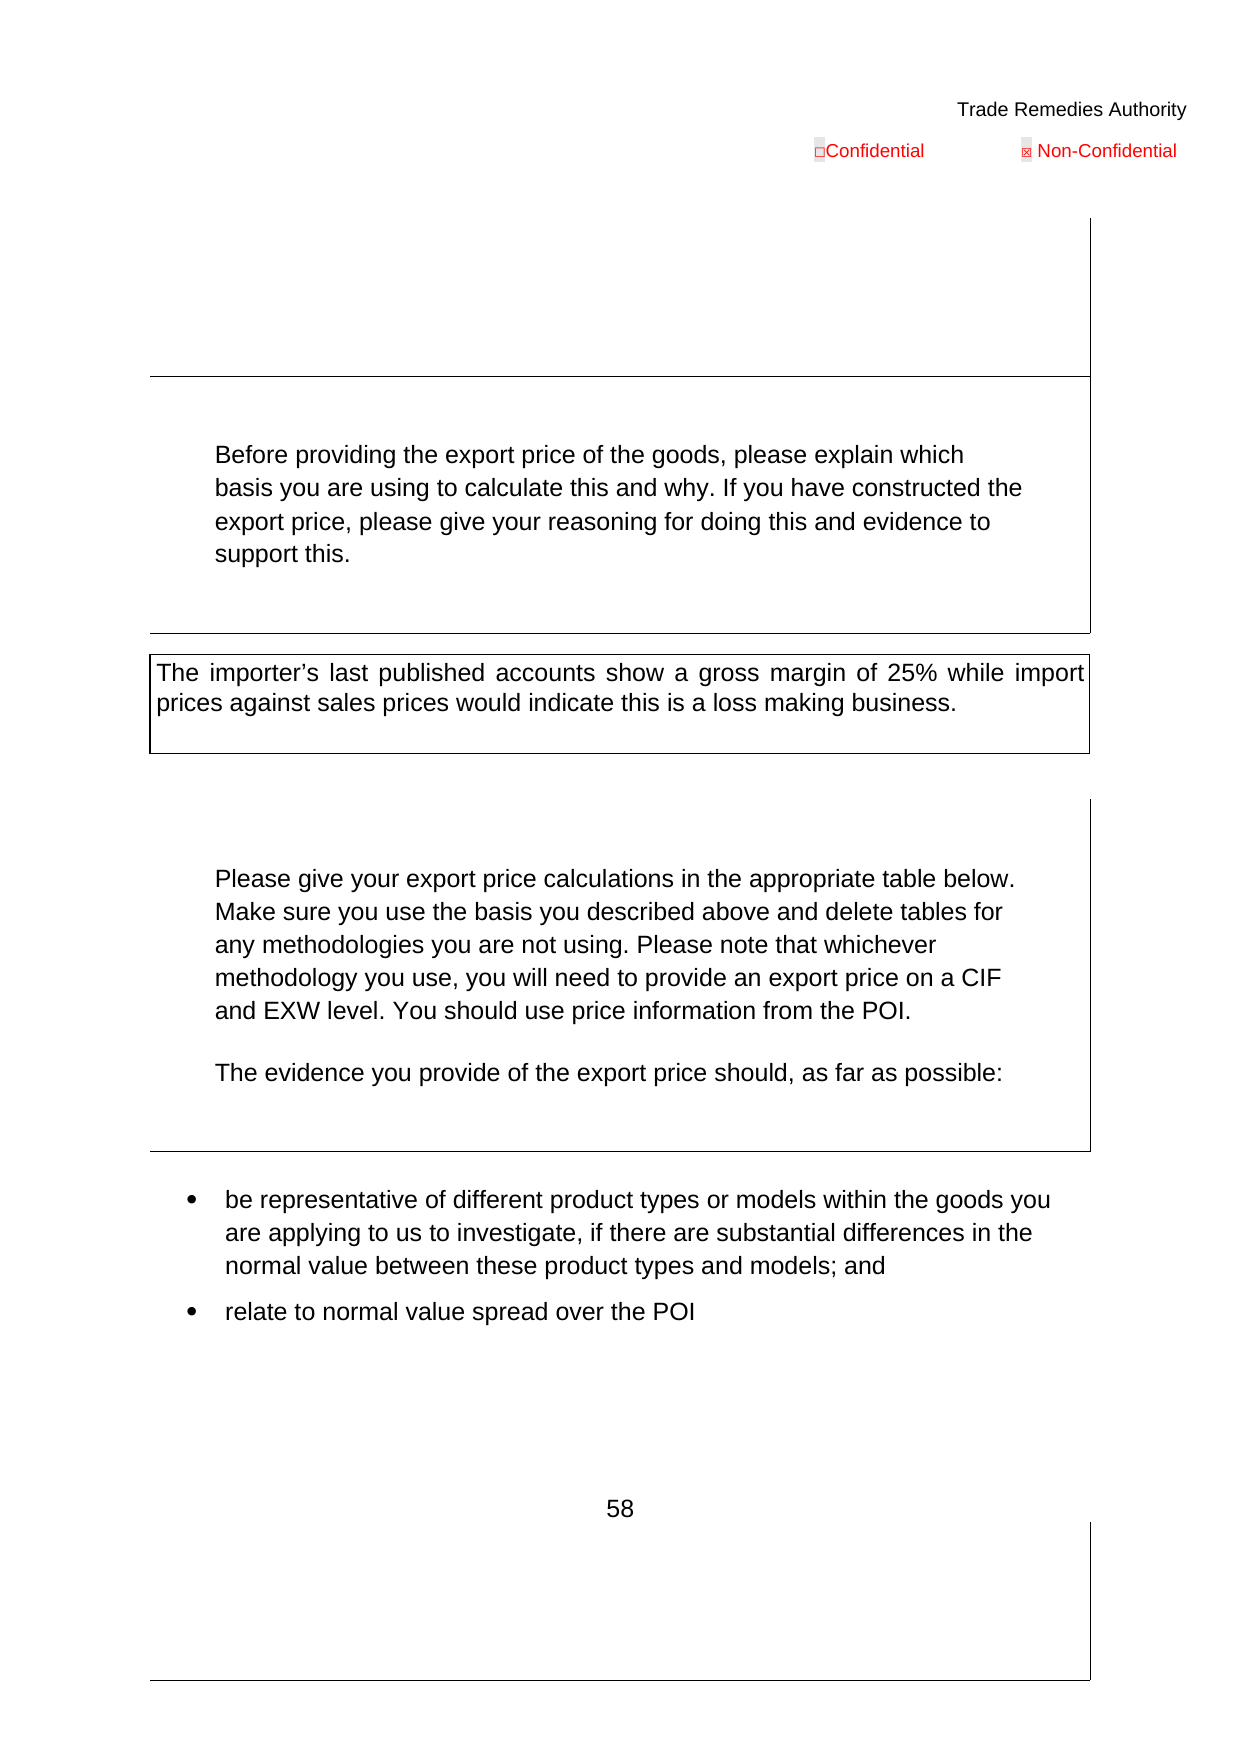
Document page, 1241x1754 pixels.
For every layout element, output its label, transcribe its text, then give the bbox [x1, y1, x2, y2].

text Before providing the export price of the goods, please explain which basis you are using to calculate this and why. If you have constructed the export price, please give your reasoning for doing this and evidence to support this. [150, 376, 1090, 633]
list relate to normal value spread over the POI [187, 1297, 1090, 1326]
text Please give your export price calculations in the appropriate table below. Make sure you use the basis you described above and delete tables for any methodologies you are not using. Please note that whichever methodology you use, you will need to provide an export price on a CIF and EXW level. You should use price information from the POI. [150, 799, 1090, 994]
list be representative of different product types or models within the goods you are applying to us to investigate, if there are substantial differences in the normal value between these product types and models; and [187, 1185, 1090, 1280]
table_header The importer’s last published accounts show a gross margin of 25% while import prices against sales prices would indicate this is a loss making business. [151, 655, 1089, 753]
text The evidence you provide of the export price should, as far as possible: [150, 994, 1090, 1151]
